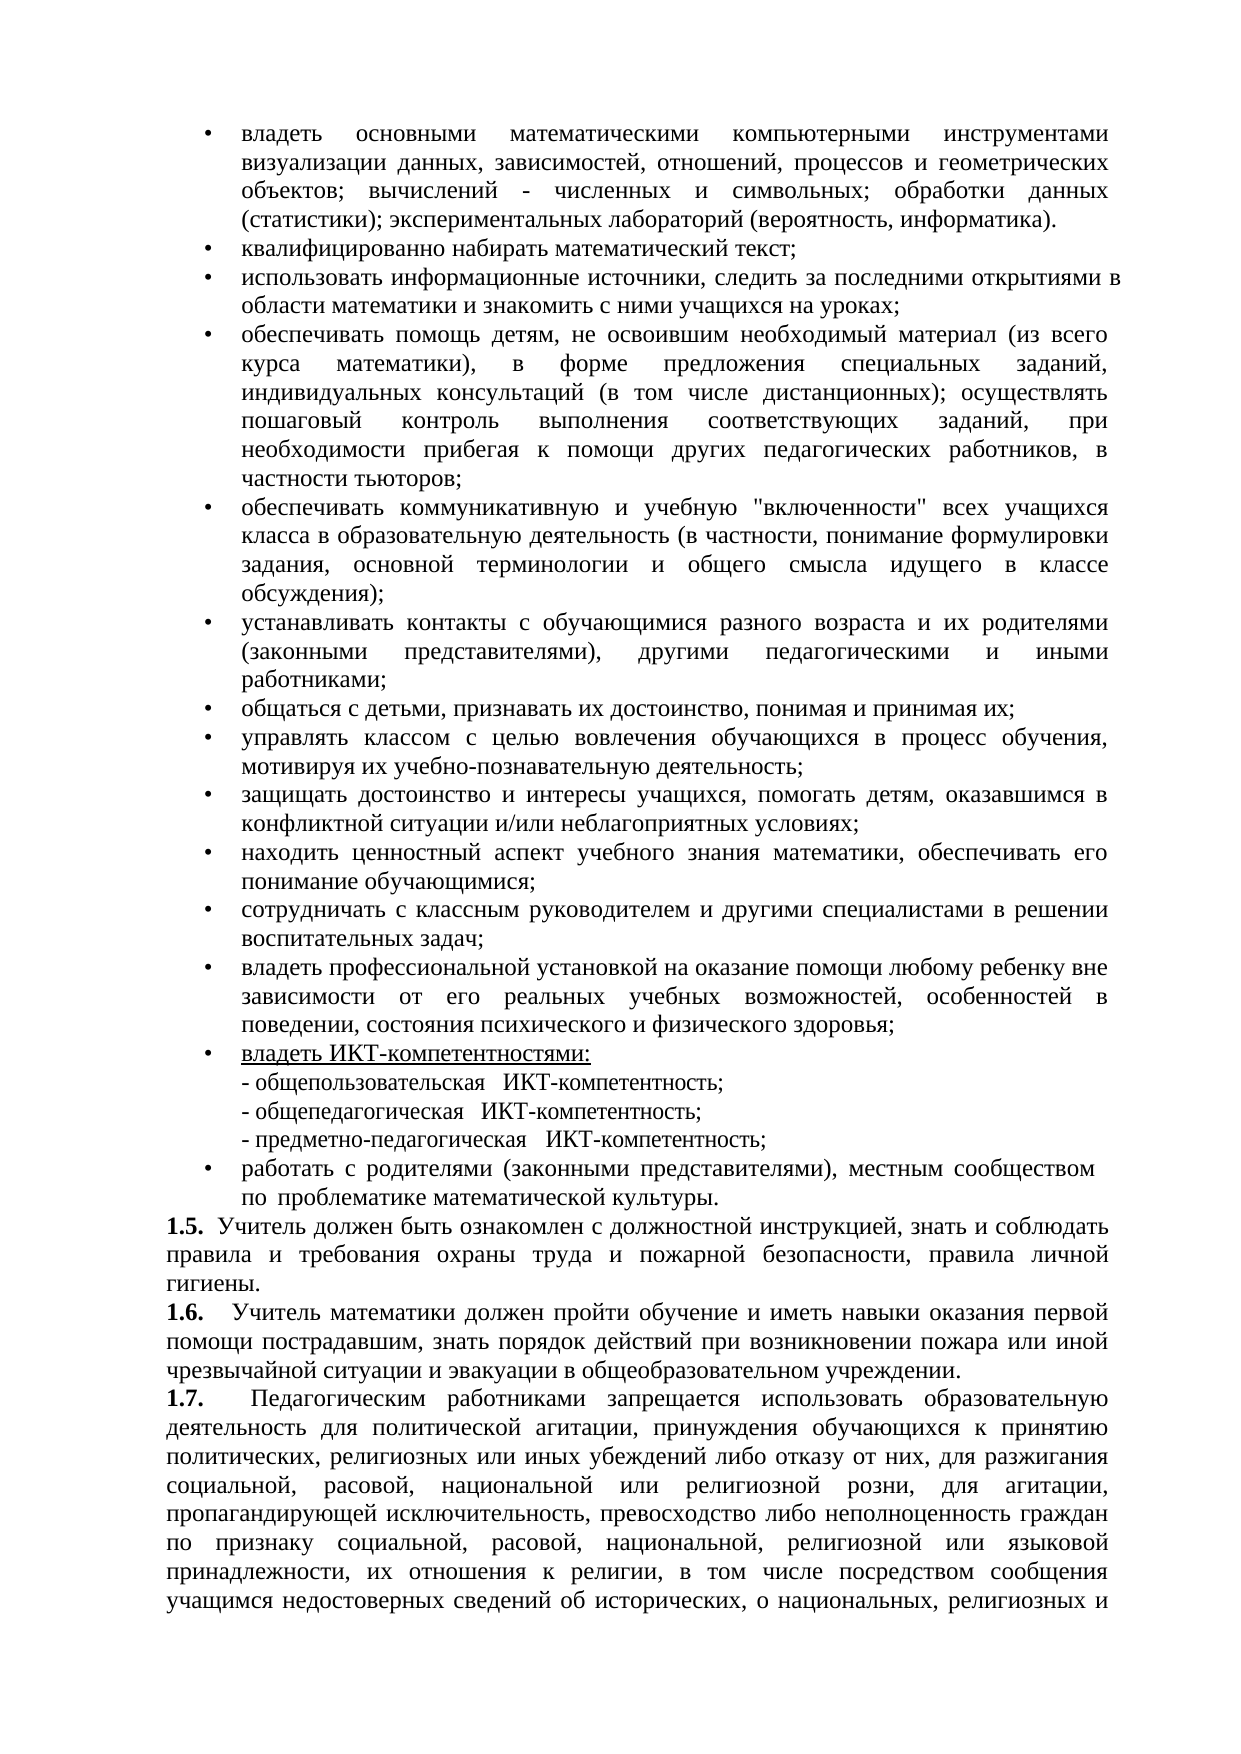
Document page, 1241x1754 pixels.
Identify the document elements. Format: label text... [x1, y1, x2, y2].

list защищать достоинство и интересы учащихся, помогать детям, оказавшимся в конфликтной ситуации и/или неблагоприятных условиях; [203, 779, 1108, 837]
list управлять классом с целью вовлечения обучающихся в процесс обучения, мотивируя их учебно-познавательную деятельность; [203, 722, 1108, 779]
list общепедагогическая ИКТ-компетентность; [241, 1096, 1122, 1124]
list Учитель должен быть ознакомлен с должностной инструкцией, знать и соблюдать правила и требования охраны труда и пожарной безопасности, правила личной гигиены. [166, 1211, 1109, 1297]
list общаться с детьми, признавать их достоинство, понимая и принимая их; [203, 693, 1122, 722]
list предметно-педагогическая ИКТ-компетентность; [241, 1124, 1122, 1153]
list использовать информационные источники, следить за последними открытиями в области математики и знакомить с ними учащихся на уроках; [203, 262, 1122, 319]
list обеспечивать помощь детям, не освоившим необходимый материал (из всего курса математики), в форме предложения специальных заданий, индивидуальных консультаций (в том числе дистанционных); осуществлять пошаговый контроль выполнения соответствующих заданий, при необходимости прибегая к помощи других педагогических работников, в частности тьюторов; [203, 319, 1108, 492]
list Учитель математики должен пройти обучение и иметь навыки оказания первой помощи пострадавшим, знать порядок действий при возникновении пожара или иной чрезвычайной ситуации и эвакуации в общеобразовательном учреждении. [166, 1297, 1109, 1383]
list устанавливать контакты с обучающимися разного возраста и их родителями (законными представителями), другими педагогическими и иными работниками; [203, 607, 1109, 693]
list общепользовательская ИКТ-компетентность; [241, 1067, 1122, 1096]
list квалифицированно набирать математический текст; [203, 233, 1122, 262]
list владеть профессиональной установкой на оказание помощи любому ребенку вне зависимости от его реальных учебных возможностей, особенностей в поведении, состояния психического и физического здоровья; [203, 952, 1109, 1038]
list находить ценностный аспект учебного знания математики, обеспечивать его понимание обучающимися; [203, 837, 1108, 894]
list сотрудничать с классным руководителем и другими специалистами в решении воспитательных задач; [203, 894, 1109, 952]
list владеть основными математическими компьютерными инструментами визуализации данных, зависимостей, отношений, процессов и геометрических объектов; вычислений - численных и символьных; обработки данных (статистики); экспериментальных лабораторий (вероятность, информатика). [203, 118, 1109, 233]
list работать с родителями (законными представителями), местным сообществом по проблематике математической культуры. [203, 1153, 1109, 1211]
list владеть ИКТ-компетентностями: [203, 1038, 1122, 1067]
list Педагогическим работниками запрещается использовать образовательную деятельность для политической агитации, принуждения обучающихся к принятию политических, религиозных или иных убеждений либо отказу от них, для разжигания социальной, расовой, национальной или религиозной розни, для агитации, пропагандирующей исключительность, превосходство либо неполноценность граждан по признаку социальной, расовой, национальной, религиозной или языковой принадлежности, их отношения к религии, в том числе посредством сообщения учащимся недостоверных сведений об исторических, о национальных, религиозных и [166, 1383, 1109, 1613]
list обеспечивать коммуникативную и учебную "включенности" всех учащихся класса в образовательную деятельность (в частности, понимание формулировки задания, основной терминологии и общего смысла идущего в классе обсуждения); [203, 492, 1109, 607]
